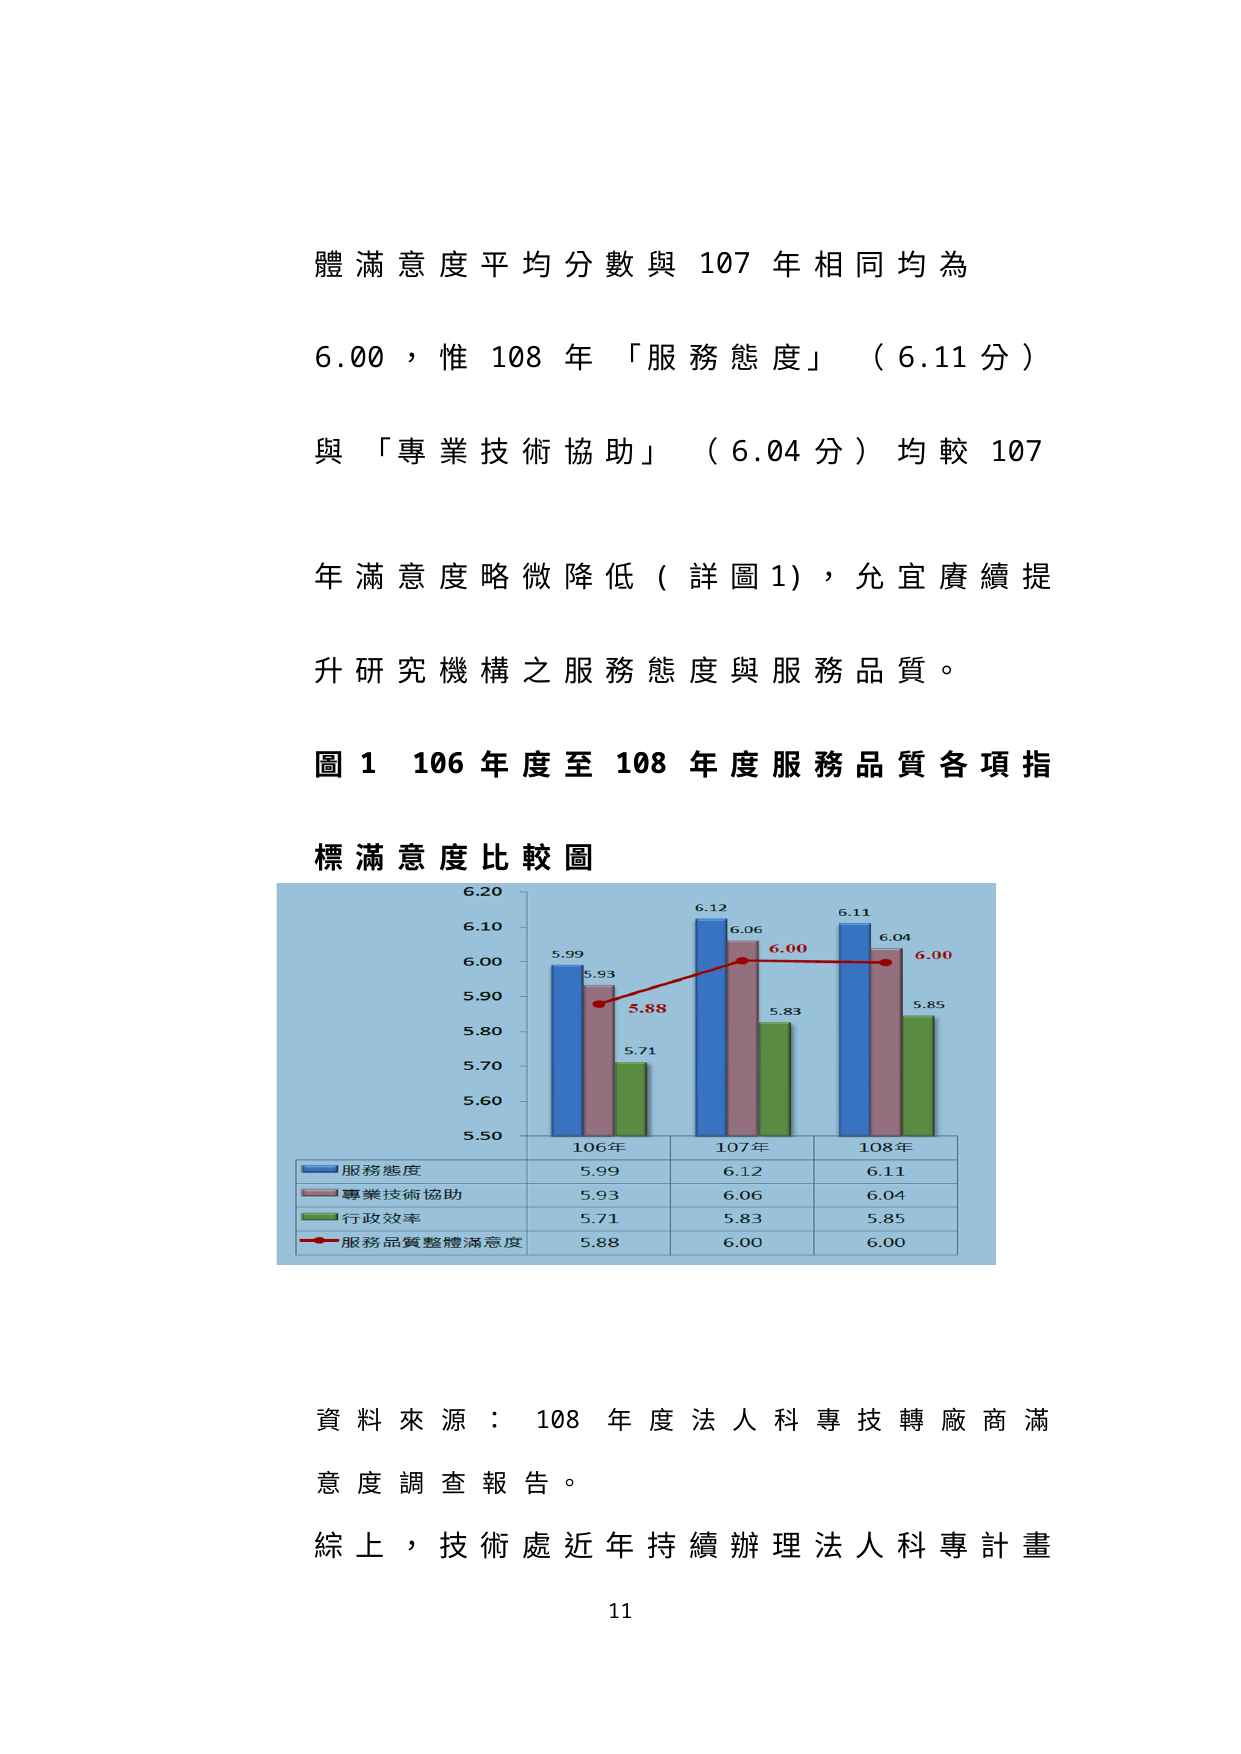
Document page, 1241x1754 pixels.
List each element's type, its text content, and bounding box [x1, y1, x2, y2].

text 綜上，技術處近年持續辦理法人科專計畫技術移轉合作廠商滿意度調查，期能掌握計畫推動成效與服務品質，惟按108年度調查報告其中多項服務指標存有滿意度下滑情形，允宜審酌法人研究機構與合作廠商進行技術移轉及產業化所面臨之瓶頸，並積極督促研究機構就合作廠商所提針砭建議及不滿意原因審慎研議與改進，以強化服務品質及聚焦使用者需求，俾提升技轉成效、落實鏈結產研合作。 [242, 1502, 1058, 1564]
text 圖1 106年度至108年度服務品質各項指標滿意度比較圖 [271, 689, 1058, 877]
text 資料來源：108年度法人科專技轉廠商滿意度調查報告。 [271, 1377, 1058, 1502]
text 體滿意度平均分數與107年相同均為6.00，惟108年「服務態度」（6.11分）與「專業技術協助」（6.04分）均較107年滿意度略微降低(詳圖1)，允宜賡續提升研究機構之服務態度與服務品質。 [271, 189, 1058, 689]
